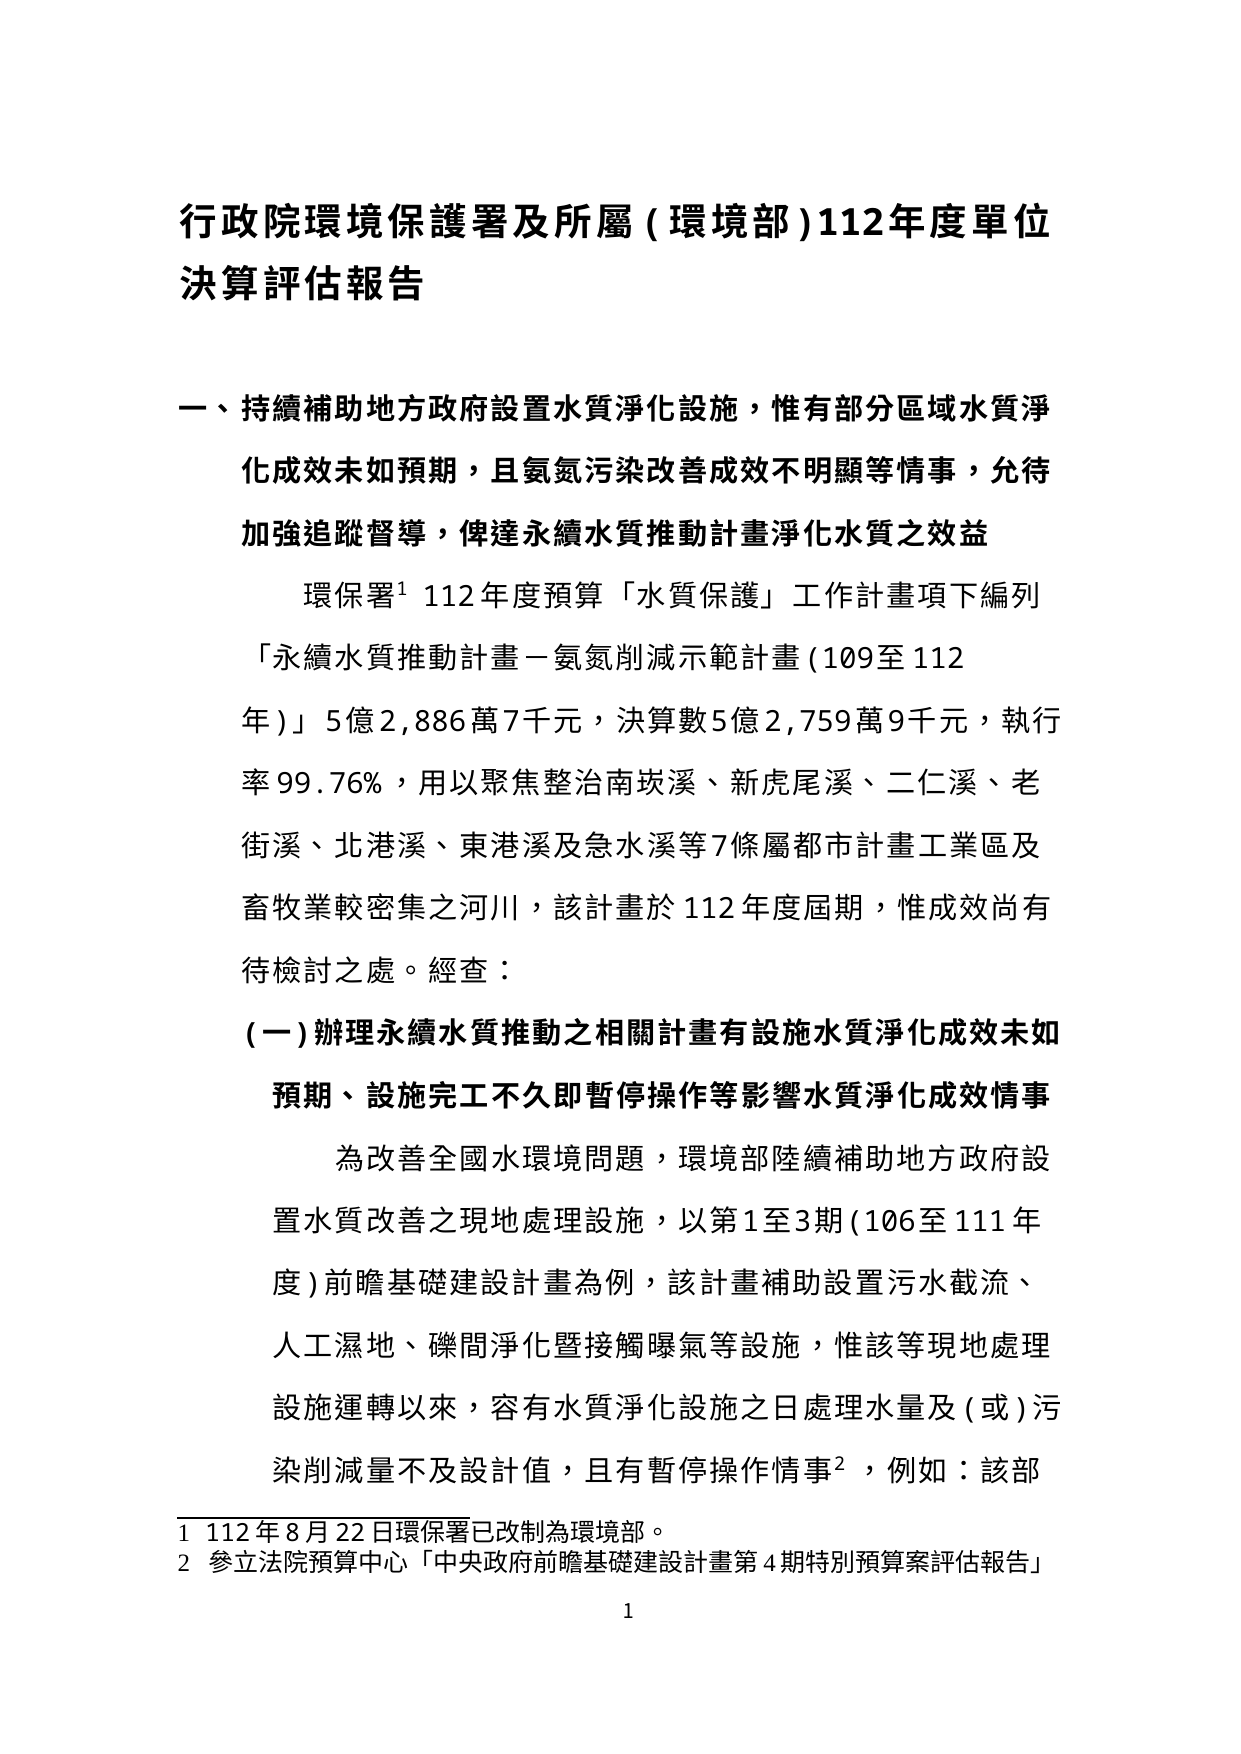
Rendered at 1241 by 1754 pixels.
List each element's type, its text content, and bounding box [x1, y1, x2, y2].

text 112年8月22日環保署已改制為環境部。 [177, 1518, 1063, 1548]
text 行政院環境保護署及所屬(環境部)112年度單位決算評估報告 [177, 177, 1063, 302]
text (一)辦理永續水質推動之相關計畫有設施水質淨化成效未如預期、設施完工不久即暫停操作等影響水質淨化成效情事 [236, 990, 1063, 1115]
text 為改善全國水環境問題，環境部陸續補助地方政府設置水質改善之現地處理設施，以第1至3期(106至111年度)前瞻基礎建設計畫為例，該計畫補助設置污水截流、人工濕地、礫間淨化暨接觸曝氣等設施，惟該等現地處理設施運轉以來，容有水質淨化設施之日處理水量及(或)污染削減量不及設計值，且有暫停操作情事，例如：該部補助桃園市「老街溪水環境改善計畫-龍潭大池水質改善及水體環境營造計畫」1億9,058萬9千元，設置水質淨化設施，惟其日處理水量、削減生化需氧量(BOD)及氨氮污染削減量(NH3-N)均未及設計值；另補助高雄市「愛河水環境改善計畫-愛河上游(北屋暨九番埤排水)水質淨化現地處理」計1億920萬元，卻因北屋排水之懸浮固體(Suspended solids,SS)過高，致水質淨化設施甫於110年1月完工，即於111年2至6月暫停操作等，均影響水質淨化成效。 [266, 1115, 1063, 1490]
text 一、持續補助地方政府設置水質淨化設施，惟有部分區域水質淨化成效未如預期，且氨氮污染改善成效不明顯等情事，允待加強追蹤督導，俾達永續水質推動計畫淨化水質之效益 [177, 365, 1063, 552]
text 參立法院預算中心「中央政府前瞻基礎建設計畫第4期特別預算案評估報告」 [177, 1548, 1063, 1577]
text 環保署112年度預算「水質保護」工作計畫項下編列「永續水質推動計畫－氨氮削減示範計畫(109至112年)」5億2,886萬7千元，決算數5億2,759萬9千元，執行率99.76%，用以聚焦整治南崁溪、新虎尾溪、二仁溪、老街溪、北港溪、東港溪及急水溪等7條屬都市計畫工業區及畜牧業較密集之河川，該計畫於112年度屆期，惟成效尚有待檢討之處。經查： [236, 552, 1063, 990]
